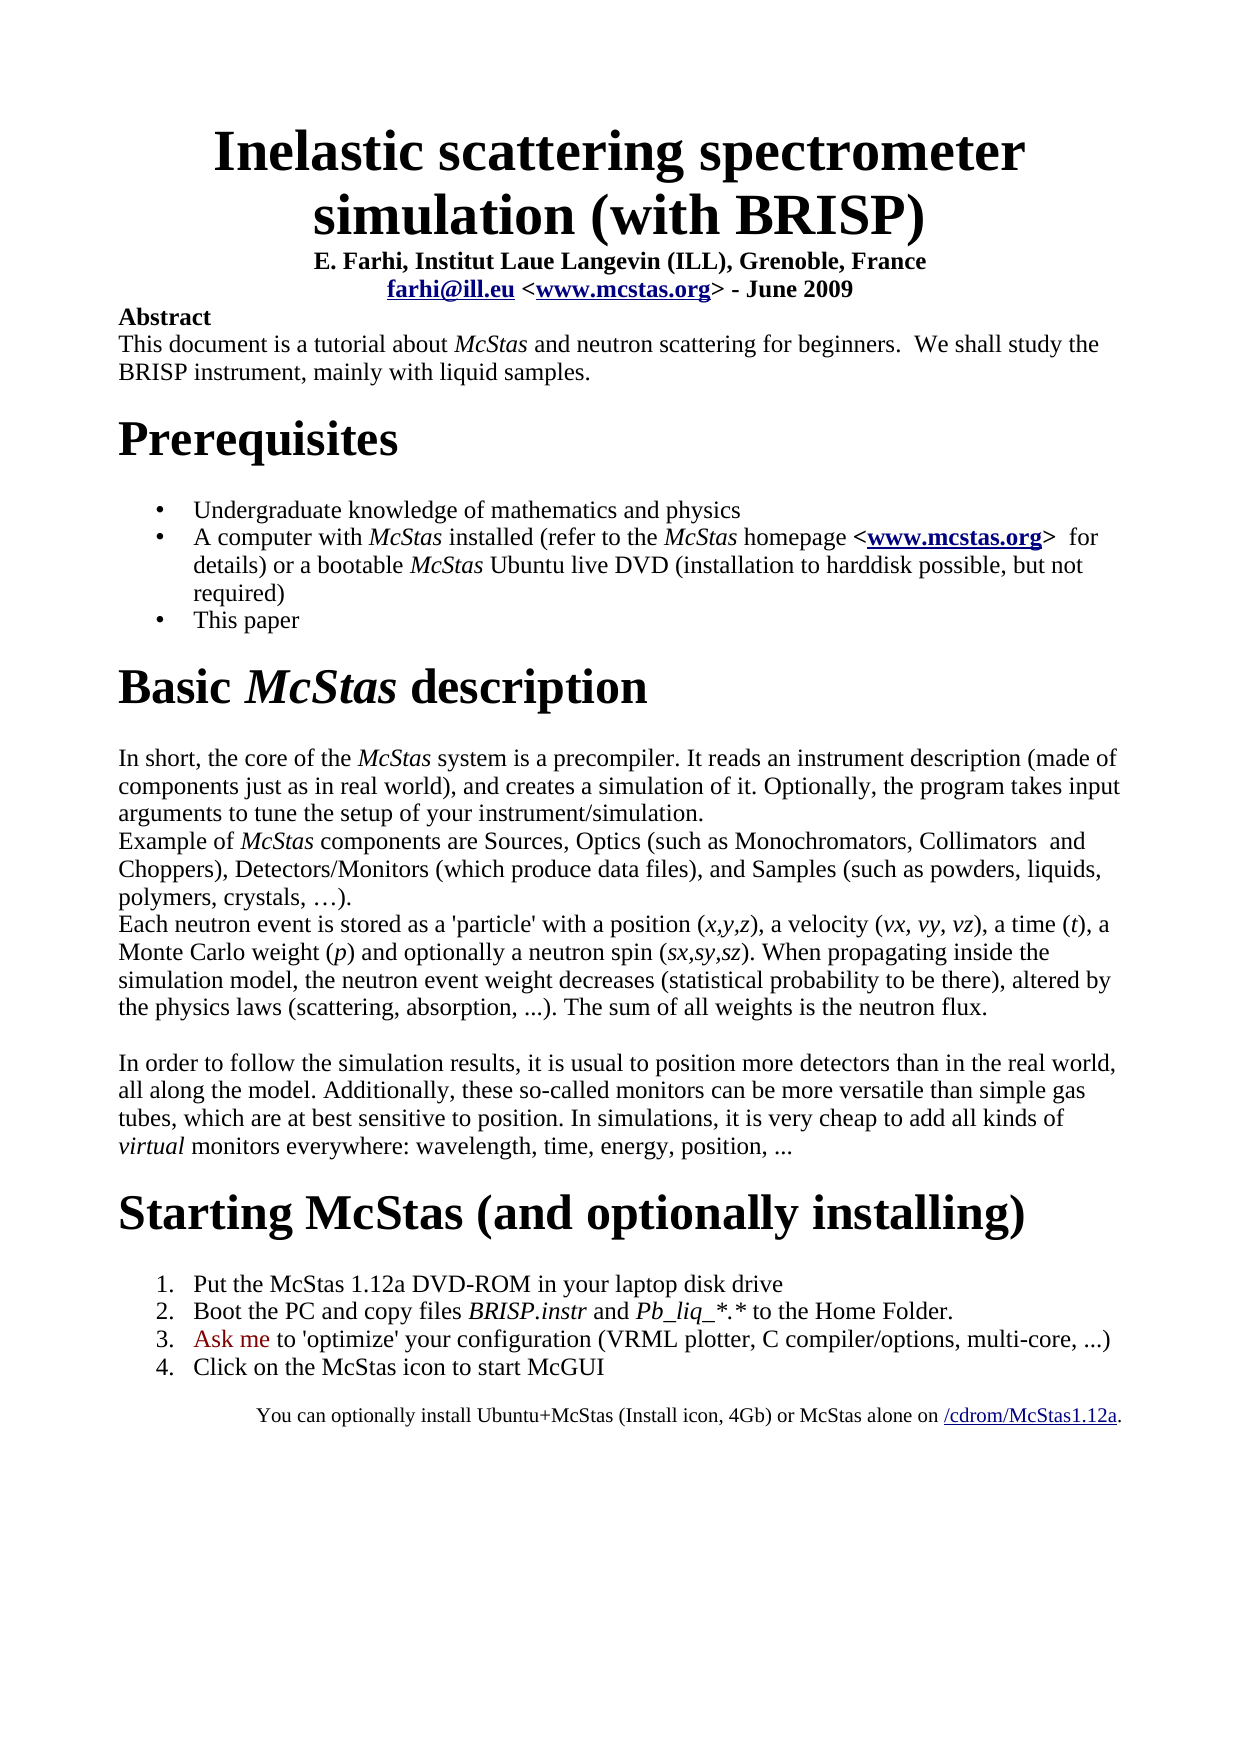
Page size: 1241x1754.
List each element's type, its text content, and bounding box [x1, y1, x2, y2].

subtitle Prerequisites [118, 411, 1122, 466]
text Each neutron event is stored as a 'particle' with a position (x,y,z), a velocity (vx, vy, vz), a time (t), a Monte Carlo weight (p) and optionally a neutron spin (sx,sy,sz). When propagating inside the simulation model, the neutron event weight decreases (statistical probability to be there), altered by the physics laws (scattering, absorption, ...). The sum of all weights is the neutron flux. [118, 910, 1122, 1021]
text You can optionally install Ubuntu+McStas (Install icon, 4Gb) or McStas alone on /cdrom/McStas1.12a. [118, 1404, 1122, 1427]
text In short, the core of the McStas system is a precompiler. It reads an instrument description (made of components just as in real world), and creates a simulation of it. Optionally, the program takes input arguments to tune the setup of your instrument/simulation. [118, 744, 1122, 827]
list Put the McStas 1.12a DVD-ROM in your laptop disk drive [156, 1270, 1122, 1297]
list Boot the PC and copy files BRISP.instr and Pb_liq_*.* to the Home Folder. [156, 1297, 1122, 1325]
text farhi@ill.eu <www.mcstas.org> - June 2009 [118, 275, 1122, 303]
list This paper [156, 607, 1122, 634]
list A computer with McStas installed (refer to the McStas homepage <www.mcstas.org> for details) or a bootable McStas Ubuntu live DVD (installation to harddisk possible, but not required) [156, 523, 1122, 607]
text E. Farhi, Institut Laue Langevin (ILL), Grenoble, France [118, 247, 1122, 275]
text Abstract [118, 303, 1122, 330]
subtitle Basic McStas description [118, 659, 1122, 715]
list Click on the McStas icon to start McGUI [156, 1353, 1122, 1381]
text In order to follow the simulation results, it is usual to position more detectors than in the real world, all along the model. Additionally, these so-called monitors can be more versatile than simple gas tubes, which are at best sensitive to position. In simulations, it is very cheap to add all kinds of virtual monitors everywhere: wavelength, time, energy, position, ... [118, 1049, 1122, 1160]
text Example of McStas components are Sources, Optics (such as Monochromators, Collimators and Choppers), Detectors/Monitors (which produce data files), and Samples (such as powders, liquids, polymers, crystals, …). [118, 827, 1122, 910]
list Ask me to 'optimize' your configuration (VRML plotter, C compiler/options, multi-core, ...) [156, 1325, 1122, 1353]
text This document is a tutorial about McStas and neutron scattering for beginners. We shall study the BRISP instrument, mainly with liquid samples. [118, 330, 1122, 386]
subtitle Starting McStas (and optionally installing) [118, 1185, 1122, 1240]
list Undergraduate knowledge of mathematics and physics [156, 496, 1122, 523]
text Inelastic scattering spectrometer simulation (with BRISP) [118, 118, 1122, 247]
